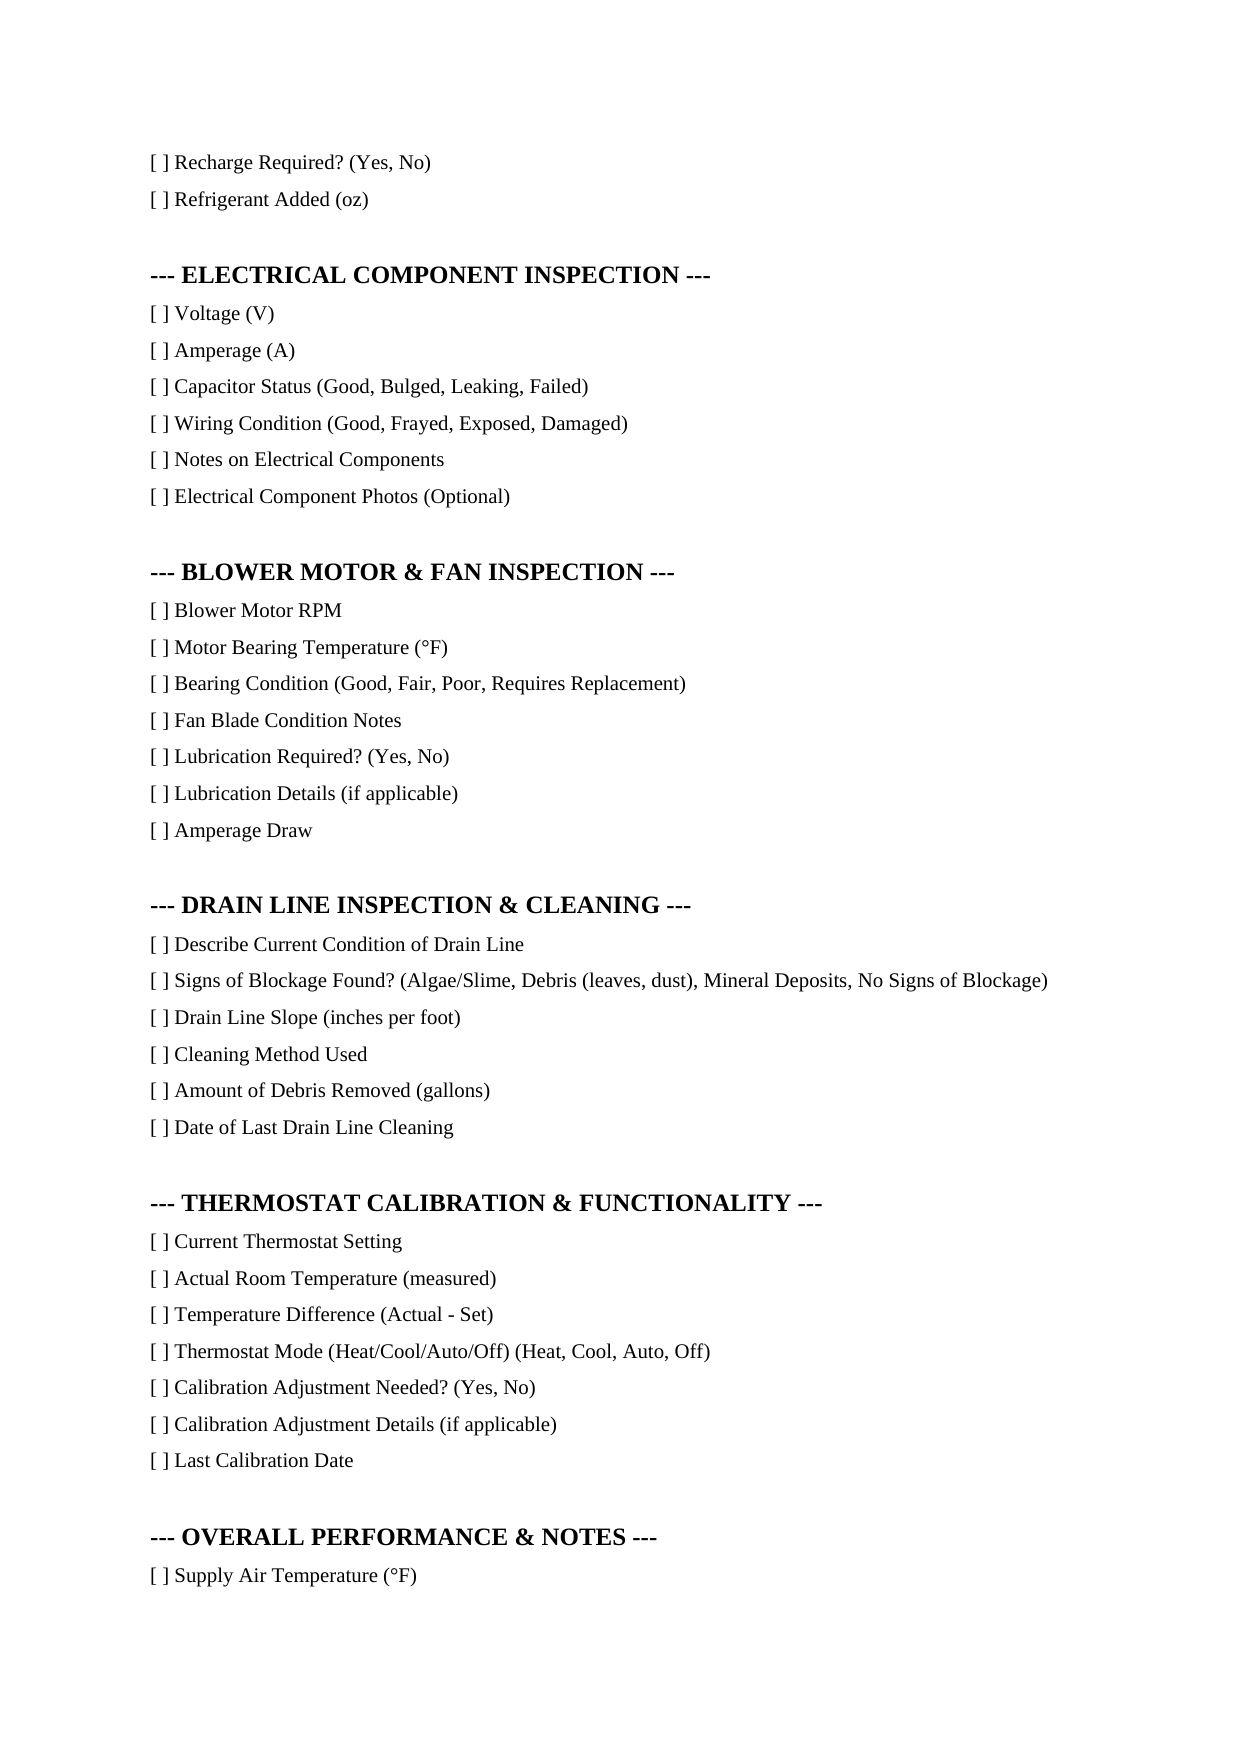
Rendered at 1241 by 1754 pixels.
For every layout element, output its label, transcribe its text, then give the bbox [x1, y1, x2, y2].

text [ ] Date of Last Drain Line Cleaning [150, 1115, 1090, 1139]
text [ ] Recharge Required? (Yes, No) [150, 150, 1090, 174]
text [ ] Amount of Debris Removed (gallons) [150, 1078, 1090, 1102]
text --- DRAIN LINE INSPECTION & CLEANING --- [150, 891, 1090, 919]
text [ ] Last Calibration Date [150, 1448, 1090, 1472]
text [ ] Motor Bearing Temperature (°F) [150, 635, 1090, 659]
text --- ELECTRICAL COMPONENT INSPECTION --- [150, 260, 1090, 288]
text --- BLOWER MOTOR & FAN INSPECTION --- [150, 557, 1090, 586]
text [ ] Actual Room Temperature (measured) [150, 1266, 1090, 1290]
text [ ] Calibration Adjustment Needed? (Yes, No) [150, 1375, 1090, 1399]
text [ ] Drain Line Slope (inches per foot) [150, 1005, 1090, 1029]
text [ ] Current Thermostat Setting [150, 1229, 1090, 1253]
text [ ] Amperage (A) [150, 337, 1090, 362]
text [ ] Wiring Condition (Good, Frayed, Exposed, Damaged) [150, 411, 1090, 435]
text [ ] Thermostat Mode (Heat/Cool/Auto/Off) (Heat, Cool, Auto, Off) [150, 1339, 1090, 1363]
text [ ] Calibration Adjustment Details (if applicable) [150, 1412, 1090, 1436]
text [ ] Lubrication Details (if applicable) [150, 781, 1090, 805]
text [ ] Supply Air Temperature (°F) [150, 1563, 1090, 1587]
text [ ] Refrigerant Added (oz) [150, 187, 1090, 211]
text [ ] Temperature Difference (Actual - Set) [150, 1302, 1090, 1326]
text [ ] Lubrication Required? (Yes, No) [150, 744, 1090, 768]
text [ ] Describe Current Condition of Drain Line [150, 932, 1090, 956]
text [ ] Electrical Component Photos (Optional) [150, 484, 1090, 508]
text [ ] Blower Motor RPM [150, 598, 1090, 622]
text [ ] Capacitor Status (Good, Bulged, Leaking, Failed) [150, 374, 1090, 398]
text [ ] Voltage (V) [150, 301, 1090, 325]
text [ ] Signs of Blockage Found? (Algae/Slime, Debris (leaves, dust), Mineral Deposits, No Signs of Blockage) [150, 968, 1090, 992]
text [ ] Amperage Draw [150, 817, 1090, 842]
text [ ] Bearing Condition (Good, Fair, Poor, Requires Replacement) [150, 671, 1090, 695]
text [ ] Fan Blade Condition Notes [150, 708, 1090, 732]
text [ ] Notes on Electrical Components [150, 447, 1090, 471]
text [ ] Cleaning Method Used [150, 1042, 1090, 1066]
text --- THERMOSTAT CALIBRATION & FUNCTIONALITY --- [150, 1188, 1090, 1217]
text --- OVERALL PERFORMANCE & NOTES --- [150, 1522, 1090, 1550]
